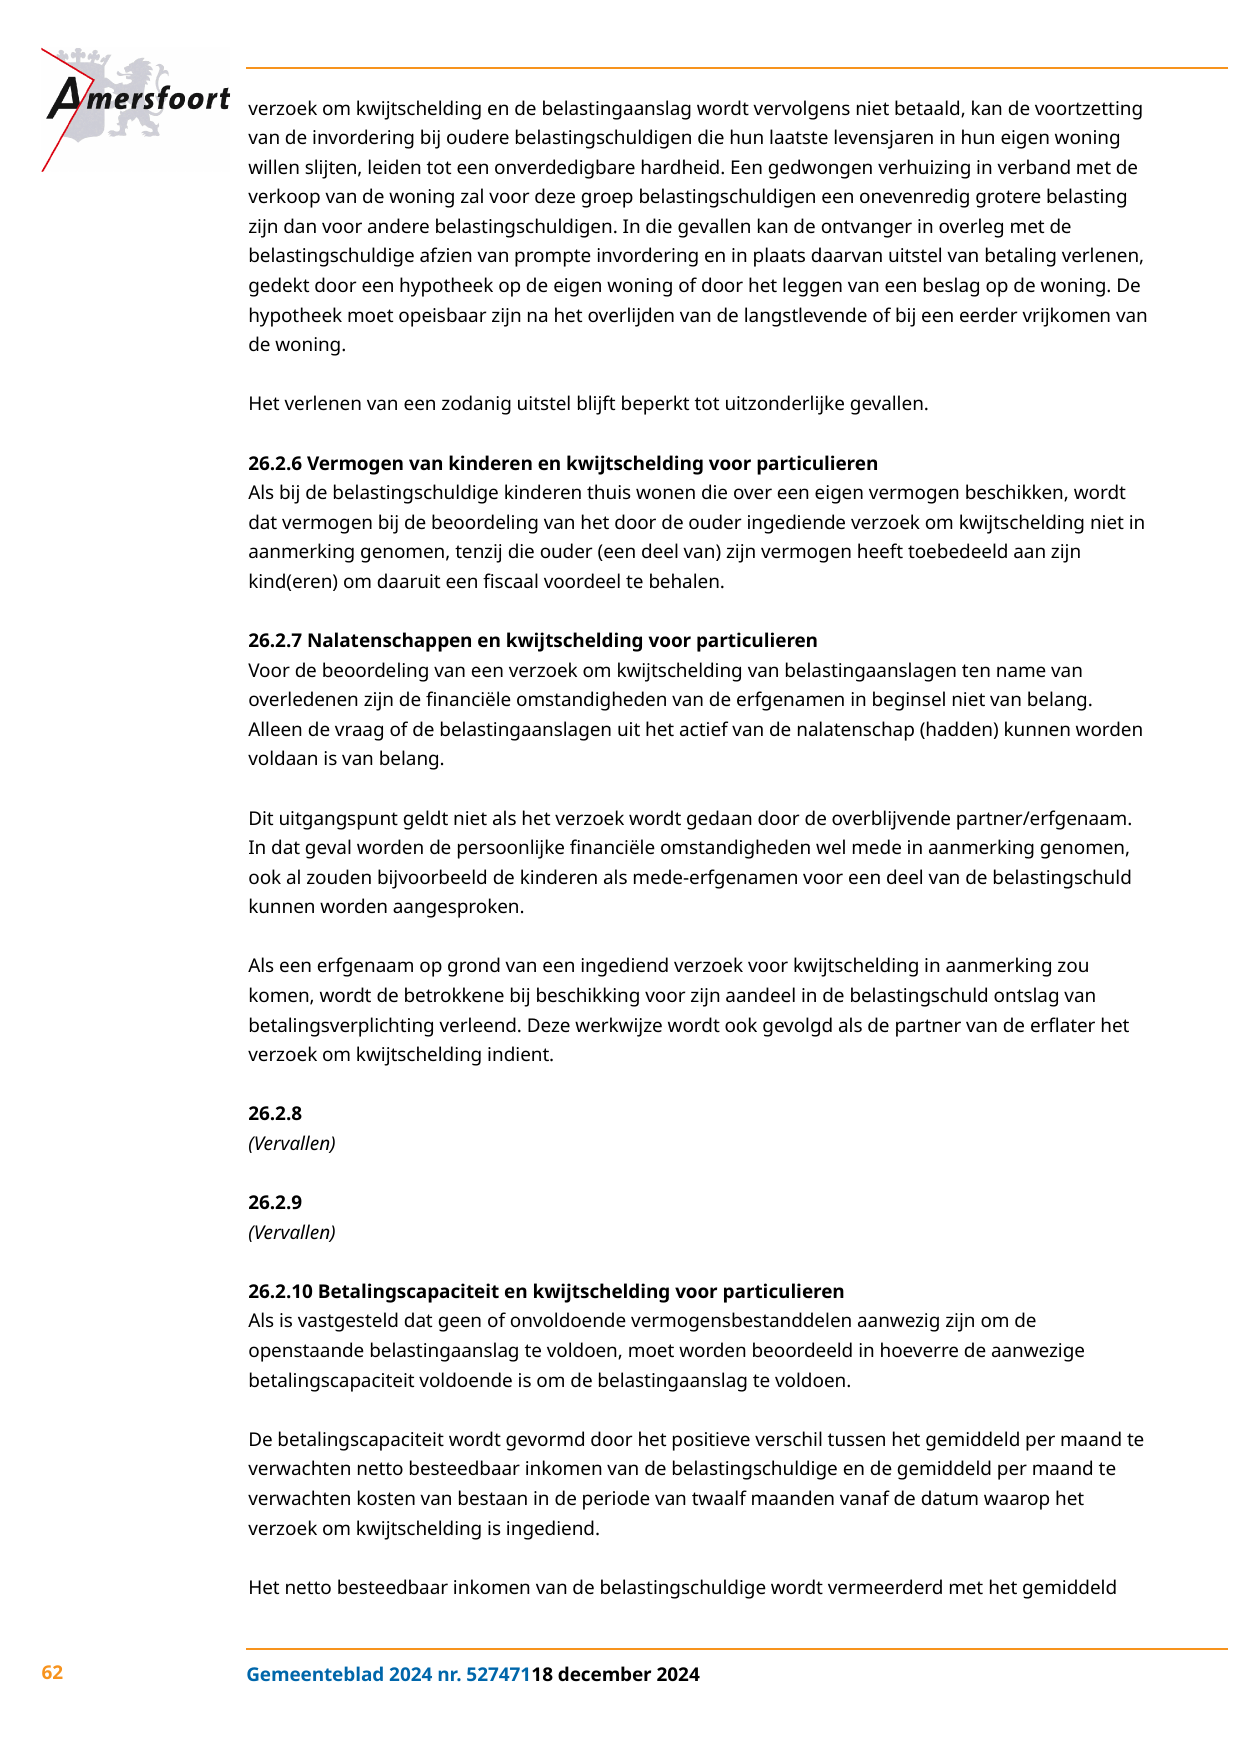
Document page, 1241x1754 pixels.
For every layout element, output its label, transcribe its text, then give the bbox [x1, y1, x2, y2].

text Als een erfgenaam op grond van een ingediend verzoek voor kwijtschelding in aanmerking zou komen, wordt de betrokkene bij beschikking voor zijn aandeel in de belastingschuld ontslag van betalingsverplichting verleend. Deze werkwijze wordt ook gevolgd als de partner van de erflater het verzoek om kwijtschelding indient. [248, 953, 1152, 1067]
picture [41, 47, 231, 172]
text De betalingscapaciteit wordt gevormd door het positieve verschil tussen het gemiddeld per maand te verwachten netto besteedbaar inkomen van de belastingschuldige en de gemiddeld per maand te verwachten kosten van bestaan in de periode van twaalf maanden vanaf de datum waarop het verzoek om kwijtschelding is ingediend. [248, 1426, 1152, 1541]
text Als bij de belastingschuldige kinderen thuis wonen die over een eigen vermogen beschikken, wordt dat vermogen bij de beoordeling van het door de ouder ingediende verzoek om kwijtschelding niet in aanmerking genomen, tenzij die ouder (een deel van) zijn vermogen heeft toebedeeld aan zijn kind(eren) om daaruit een fiscaal voordeel te behalen. [248, 479, 1152, 594]
text Als is vastgesteld dat geen of onvoldoende vermogensbestanddelen aanwezig zijn om de openstaande belastingaanslag te voldoen, moet worden beoordeeld in hoeverre de aanwezige betalingscapaciteit voldoende is om de belastingaanslag te voldoen. [248, 1308, 1152, 1393]
text Voor de beoordeling van een verzoek om kwijtschelding van belastingaanslagen ten name van overledenen zijn de financiële omstandigheden van de erfgenamen in beginsel niet van belang. Alleen de vraag of de belastingaanslagen uit het actief van de nalatenschap (hadden) kunnen worden voldaan is van belang. [248, 657, 1152, 771]
text Het verlenen van een zodanig uitstel blijft beperkt tot uitzonderlijke gevallen. [248, 391, 1152, 416]
text 26.2.9 [248, 1189, 1152, 1215]
text 26.2.10 Betalingscapaciteit en kwijtschelding voor particulieren [248, 1278, 1152, 1304]
text verzoek om kwijtschelding en de belastingaanslag wordt vervolgens niet betaald, kan de voortzetting van de invordering bij oudere belastingschuldigen die hun laatste levensjaren in hun eigen woning willen slijten, leiden tot een onverdedigbare hardheid. Een gedwongen verhuizing in verband met de verkoop van de woning zal voor deze groep belastingschuldigen een onevenredig grotere belasting zijn dan voor andere belastingschuldigen. In die gevallen kan de ontvanger in overleg met de belastingschuldige afzien van prompte invordering en in plaats daarvan uitstel van betaling verlenen, gedekt door een hypotheek op de eigen woning of door het leggen van een beslag op de woning. De hypotheek moet opeisbaar zijn na het overlijden van de langstlevende of bij een eerder vrijkomen van de woning. [248, 95, 1152, 357]
text (Vervallen) [248, 1130, 1152, 1156]
text 26.2.6 Vermogen van kinderen en kwijtschelding voor particulieren [248, 450, 1152, 476]
text Het netto besteedbaar inkomen van de belastingschuldige wordt vermeerderd met het gemiddeld [248, 1574, 1152, 1600]
text Dit uitgangspunt geldt niet als het verzoek wordt gedaan door de overblijvende partner/erfgenaam. In dat geval worden de persoonlijke financiële omstandigheden wel mede in aanmerking genomen, ook al zouden bijvoorbeeld de kinderen als mede-erfgenamen voor een deel van de belastingschuld kunnen worden aangesproken. [248, 805, 1152, 919]
text (Vervallen) [248, 1219, 1152, 1245]
text 26.2.7 Nalatenschappen en kwijtschelding voor particulieren [248, 627, 1152, 653]
text 26.2.8 [248, 1101, 1152, 1126]
